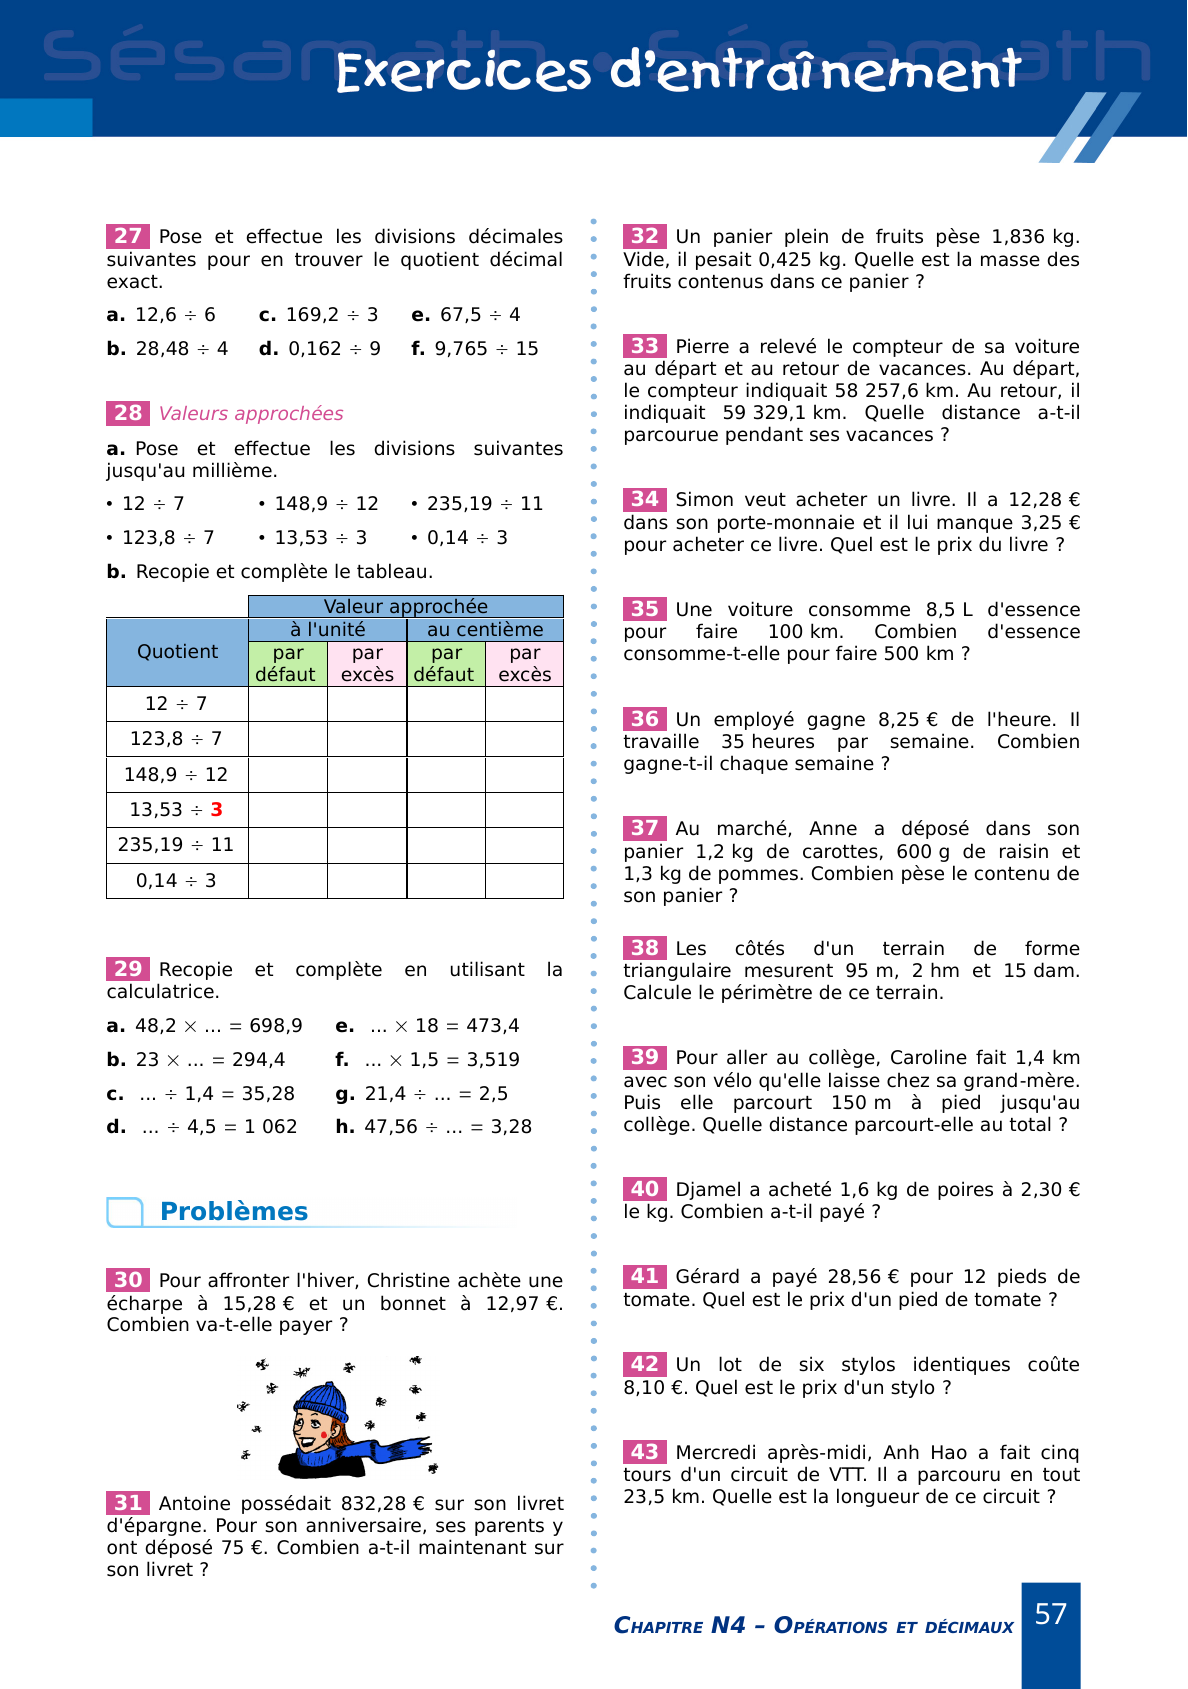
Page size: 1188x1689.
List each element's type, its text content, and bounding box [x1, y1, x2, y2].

list ... × 1,5 = 3,519 [335, 1049, 564, 1071]
table_cell [249, 687, 327, 721]
list Pose et effectue les divisions suivantes jusqu'au millième. [106, 437, 564, 481]
table_cell [249, 864, 327, 898]
list Pour affronter l'hiver, Christine achète une écharpe à 15,28 € et un bonnet à 12,97 €. Combien va‑t‑elle payer ? [106, 1268, 564, 1336]
picture [236, 1356, 441, 1480]
list Un employé gagne 8,25 € de l'heure. Il travaille 35 heures par semaine. Combien gagne‑t‑il chaque semaine ? [623, 707, 1081, 775]
list 28,48  4 [106, 338, 259, 360]
table_cell 148,9  12 [107, 758, 248, 792]
list Djamel a acheté 1,6 kg de poires à 2,30 € le kg. Combien a‑t‑il payé ? [623, 1177, 1081, 1223]
list ...  4,5 = 1 062 [106, 1116, 335, 1138]
list 12,6  6 [106, 304, 259, 326]
list Problèmes [517, 1197, 564, 1227]
table_cell [486, 758, 563, 792]
table_cell [249, 722, 327, 756]
list Valeurs approchées [150, 401, 564, 426]
list Recopie et complète en utilisant la calculatrice. [106, 957, 564, 1003]
list 9,765  15 [411, 338, 564, 360]
table_cell [249, 828, 327, 863]
picture [0, 0, 1187, 163]
table_cell [328, 864, 406, 898]
list Au marché, Anne a déposé dans son panier 1,2 kg de carottes, 600 g de raisin et 1,3 kg de pommes. Combien pèse le contenu de son panier ? [623, 816, 1081, 906]
list 23 × ... = 294,4 [106, 1049, 335, 1071]
list Antoine possédait 832,28 € sur son livret d'épargne. Pour son anniversaire, ses parents y ont déposé 75 €. Combien a-t-il maintenant sur son livret ? [106, 1378, 564, 1581]
table_cell 123,8  7 [107, 722, 248, 756]
table_cell [408, 864, 485, 898]
table_cell [328, 687, 406, 721]
table_header à l'unité [249, 619, 406, 641]
list 13,53  3 [259, 527, 411, 549]
table_cell [249, 758, 327, 792]
picture [106, 1197, 517, 1228]
list Les côtés d'un terrain de forme triangulaire mesurent 95 m, 2 hm et 15 dam. Calcule le périmètre de ce terrain. [623, 936, 1081, 1004]
list 0,14  3 [411, 527, 564, 549]
table_cell [486, 828, 563, 863]
table_cell [486, 722, 563, 756]
list ... × 18 = 473,4 [335, 1015, 564, 1037]
table_cell [408, 793, 485, 827]
table_cell [408, 758, 485, 792]
list Un lot de six stylos identiques coûte 8,10 €. Quel est le prix d'un stylo ? [623, 1352, 1081, 1398]
list 47,56  ... = 3,28 [335, 1116, 564, 1138]
list 169,2  3 [259, 304, 411, 326]
list Recopie et complète le tableau. [106, 561, 564, 583]
table_cell Quotient [107, 619, 248, 686]
table_cell 12  7 [107, 687, 248, 721]
list Un panier plein de fruits pèse 1,836 kg. Vide, il pesait 0,425 kg. Quelle est la masse des fruits contenus dans ce panier ? [623, 224, 1081, 293]
table_cell [486, 793, 563, 827]
list Pose et effectue les divisions décimales suivantes pour en trouver le quotient décimal exact. [106, 224, 564, 293]
list 235,19  11 [411, 493, 564, 515]
table_cell [486, 687, 563, 721]
table_cell [328, 758, 406, 792]
list 67,5  4 [411, 304, 564, 326]
table_header [106, 595, 248, 617]
table_cell 0,14  3 [107, 864, 248, 898]
list Mercredi après‑midi, Anh Hao a fait cinq tours d'un circuit de VTT. Il a parcouru en tout 23,5 km. Quelle est la longueur de ce circuit ? [623, 1440, 1081, 1508]
list Simon veut acheter un livre. Il a 12,28 € dans son porte‑monnaie et il lui manque 3,25 € pour acheter ce livre. Quel est le prix du livre ? [623, 487, 1081, 556]
table_cell [408, 722, 485, 756]
list Gérard a payé 28,56 € pour 12 pieds de tomate. Quel est le prix d'un pied de tomate ? [623, 1265, 1081, 1311]
list 123,8  7 [106, 527, 259, 549]
table_cell 13,53  3 [107, 793, 248, 827]
table_cell 235,19  11 [107, 828, 248, 863]
list 0,162  9 [259, 338, 411, 360]
table_cell [328, 828, 406, 863]
list 12  7 [106, 493, 259, 515]
table_header au centième [408, 619, 563, 641]
table_cell par défaut [249, 642, 327, 686]
table_cell [249, 793, 327, 827]
list Une voiture consomme 8,5 L d'essence pour faire 100 km. Combien d'essence consomme‑t‑elle pour faire 500 km ? [623, 597, 1081, 665]
table_header Valeur approchée [249, 596, 563, 617]
list 48,2 × ... = 698,9 [106, 1015, 335, 1037]
table_cell [328, 793, 406, 827]
list 148,9  12 [259, 493, 411, 515]
table_cell [408, 687, 485, 721]
list 21,4  ... = 2,5 [335, 1083, 564, 1105]
list ...  1,4 = 35,28 [106, 1083, 335, 1105]
table_cell [486, 864, 563, 898]
table_cell [328, 722, 406, 756]
list Pour aller au collège, Caroline fait 1,4 km avec son vélo qu'elle laisse chez sa grand‑mère. Puis elle parcourt 150 m à pied jusqu'au collège. Quelle distance parcourt‑elle au total ? [623, 1046, 1081, 1136]
table_cell [408, 828, 485, 863]
list Pierre a relevé le compteur de sa voiture au départ et au retour de vacances. Au départ, le compteur indiquait 58 257,6 km. Au retour, il indiquait 59 329,1 km. Quelle distance a‑t‑il parcourue pendant ses vacances ? [623, 334, 1081, 446]
